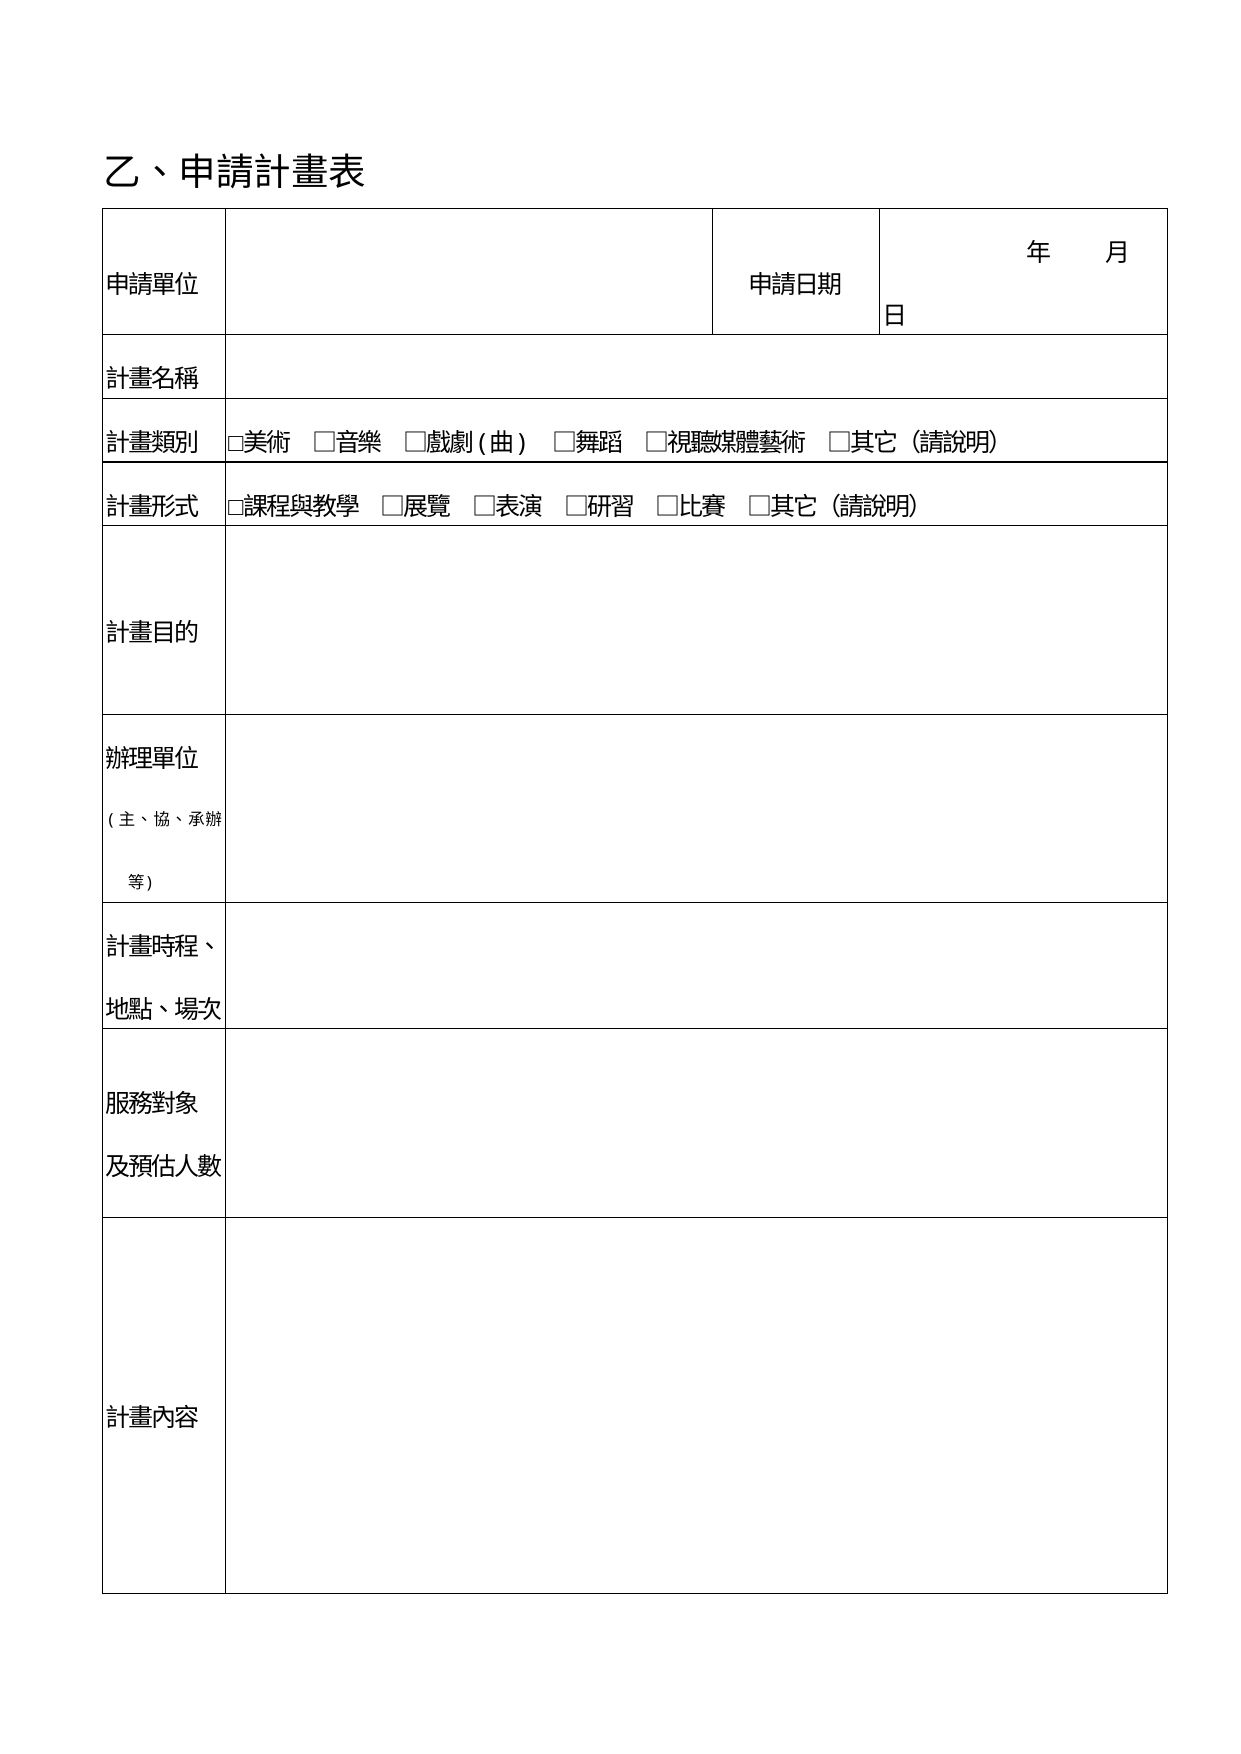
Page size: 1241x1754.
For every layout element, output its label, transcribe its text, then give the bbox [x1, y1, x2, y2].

table_cell [226, 526, 1167, 713]
text 乙、申請計畫表 [103, 127, 1092, 189]
table_header 申請單位 [103, 209, 225, 334]
table_cell 計畫類別 [103, 399, 225, 461]
table_cell □課程與教學 □展覽 □表演 □研習 □比賽 □其它（請說明） [226, 463, 1167, 525]
table_cell [226, 1029, 1167, 1217]
table_cell [226, 335, 1167, 398]
table_header 申請日期 [713, 209, 879, 334]
table_cell 服務對象 及預估人數 [103, 1029, 225, 1217]
table_cell 計畫目的 [103, 526, 225, 713]
table_header [226, 209, 712, 334]
table_cell 計畫內容 [103, 1218, 225, 1593]
table_cell 計畫時程、 地點、場次 [103, 903, 225, 1028]
table_cell [226, 1218, 1167, 1593]
table_cell [226, 903, 1167, 1028]
table_cell 計畫名稱 [103, 335, 225, 398]
table_cell [226, 715, 1167, 902]
table_cell 計畫形式 [103, 463, 225, 525]
table_header 年 月 日 [880, 209, 1167, 334]
table_cell □美術 □音樂 □戲劇(曲) □舞蹈 □視聽媒體藝術 □其它（請說明） [226, 399, 1167, 461]
table_cell 辦理單位 (主、協、承辦等) [103, 715, 225, 902]
